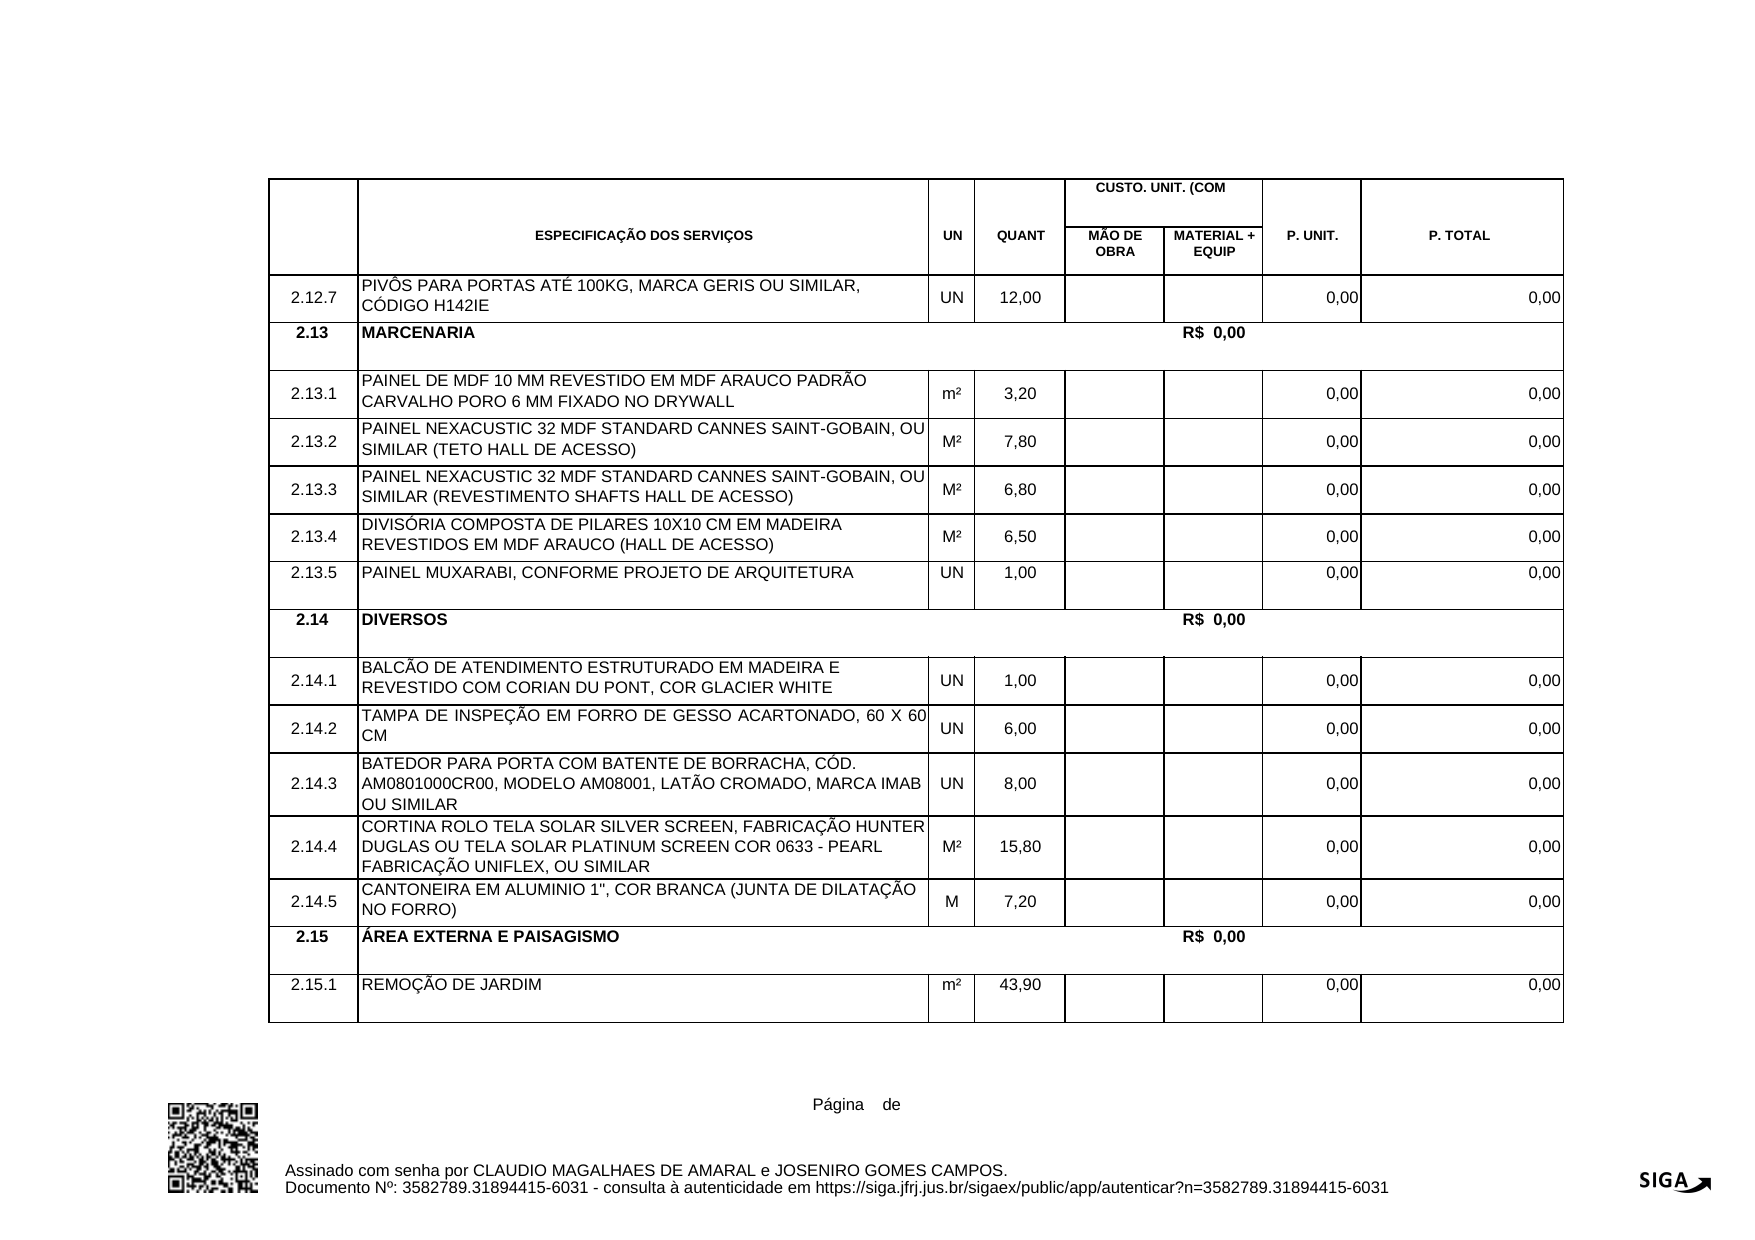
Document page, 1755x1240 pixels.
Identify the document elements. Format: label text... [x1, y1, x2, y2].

table_cell [975, 927, 1065, 973]
table_cell UN [929, 754, 974, 815]
table_cell [270, 226, 357, 274]
table_cell 1,00 [975, 562, 1064, 609]
table_cell 2.14.1 [270, 658, 357, 704]
table_cell [1066, 754, 1163, 815]
table_cell 15,80 [975, 817, 1064, 878]
table_cell 6,50 [975, 515, 1064, 561]
table_header [1263, 180, 1360, 226]
table_cell [1165, 658, 1262, 704]
table_cell 0,00 [1263, 658, 1360, 704]
table_cell [1263, 610, 1361, 656]
table_cell 0,00 [1263, 276, 1360, 322]
table_cell 2.13.5 [270, 562, 357, 609]
table_cell REMOÇÃO DE JARDIM [359, 975, 928, 1021]
table_cell P. UNIT. [1263, 226, 1360, 274]
table_cell 2.12.7 [270, 276, 357, 322]
table_cell PAINEL NEXACUSTIC 32 MDF STANDARD CANNES SAINT-GOBAIN, OU SIMILAR (REVESTIMENTO SHAFTS HALL DE ACESSO) [359, 467, 928, 513]
table_cell ÁREA EXTERNA E PAISAGISMO [359, 927, 974, 973]
table_cell UN [929, 658, 974, 704]
table_cell m² [929, 371, 974, 417]
table_cell [1165, 276, 1262, 322]
table_cell [975, 610, 1065, 656]
table_cell [1165, 817, 1262, 878]
table_cell [1066, 658, 1163, 704]
table_cell PIVÔS PARA PORTAS ATÉ 100KG, MARCA GERIS OU SIMILAR, CÓDIGO H142IE [359, 276, 928, 322]
table_cell [1165, 515, 1262, 561]
table_cell [1066, 706, 1163, 752]
table_cell UN [929, 706, 974, 752]
table_cell [1361, 610, 1563, 656]
table_cell M² [929, 419, 974, 465]
table_cell 2.13.2 [270, 419, 357, 465]
table_cell MÃO DE OBRA [1066, 228, 1163, 274]
table_cell MARCENARIA [359, 323, 974, 369]
table_cell 0,00 [1263, 371, 1360, 417]
table_cell R$ 0,00 [1065, 323, 1262, 369]
table_cell [1263, 323, 1361, 369]
table_cell [975, 323, 1065, 369]
table_cell PAINEL MUXARABI, CONFORME PROJETO DE ARQUITETURA [359, 562, 928, 609]
table_cell 1,00 [975, 658, 1064, 704]
table_header [270, 180, 357, 226]
table_cell 2.14.4 [270, 817, 357, 878]
table_cell 0,00 [1263, 515, 1360, 561]
table_cell 0,00 [1362, 754, 1563, 815]
table_cell BATEDOR PARA PORTA COM BATENTE DE BORRACHA, CÓD. AM0801000CR00, MODELO AM08001, LATÃO CROMADO, MARCA IMAB OU SIMILAR [359, 754, 928, 815]
table_cell [1361, 927, 1563, 973]
table_cell 2.13.3 [270, 467, 357, 513]
table_cell R$ 0,00 [1065, 610, 1262, 656]
table_cell 0,00 [1362, 467, 1563, 513]
table_cell [1066, 467, 1163, 513]
table_cell UN [929, 562, 974, 609]
table_cell ESPECIFICAÇÃO DOS SERVIÇOS [359, 226, 928, 274]
table_cell UN [929, 226, 974, 274]
table_cell 0,00 [1263, 754, 1360, 815]
table_cell 0,00 [1362, 419, 1563, 465]
table_cell 0,00 [1362, 276, 1563, 322]
table_cell 7,20 [975, 880, 1064, 926]
table_cell [1066, 419, 1163, 465]
table_cell 2.14.3 [270, 754, 357, 815]
table_cell 6,80 [975, 467, 1064, 513]
table_cell 0,00 [1263, 562, 1360, 609]
table_cell [1165, 880, 1262, 926]
table_cell 2.13 [270, 323, 357, 369]
table_cell UN [929, 276, 974, 322]
table_cell [1066, 880, 1163, 926]
table_cell 2.14.5 [270, 880, 357, 926]
table_cell PAINEL DE MDF 10 MM REVESTIDO EM MDF ARAUCO PADRÃO CARVALHO PORO 6 MM FIXADO NO DRYWALL [359, 371, 928, 417]
table_cell m² [929, 975, 974, 1021]
table_cell DIVERSOS [359, 610, 974, 656]
table_header [929, 180, 974, 226]
table_cell 2.14 [270, 610, 357, 656]
table_cell [1263, 927, 1361, 973]
table_cell QUANT [975, 226, 1064, 274]
table_cell [1165, 371, 1262, 417]
table_cell 0,00 [1362, 880, 1563, 926]
table_cell 7,80 [975, 419, 1064, 465]
table_cell BALCÃO DE ATENDIMENTO ESTRUTURADO EM MADEIRA E REVESTIDO COM CORIAN DU PONT, COR GLACIER WHITE [359, 658, 928, 704]
table_cell 6,00 [975, 706, 1064, 752]
table_cell 0,00 [1362, 706, 1563, 752]
table_cell CANTONEIRA EM ALUMINIO 1", COR BRANCA (JUNTA DE DILATAÇÃO NO FORRO) [359, 880, 928, 926]
table_cell 0,00 [1263, 817, 1360, 878]
table_header [1362, 180, 1563, 226]
table_cell DIVISÓRIA COMPOSTA DE PILARES 10X10 CM EM MADEIRA REVESTIDOS EM MDF ARAUCO (HALL DE ACESSO) [359, 515, 928, 561]
table_cell 0,00 [1362, 817, 1563, 878]
table_header [975, 180, 1064, 226]
table_cell [1066, 975, 1163, 1021]
table_cell TAMPA DE INSPEÇÃO EM FORRO DE GESSO ACARTONADO, 60 X 60 CM [359, 706, 928, 752]
table_cell P. TOTAL [1362, 226, 1563, 274]
table_cell 0,00 [1362, 371, 1563, 417]
table_cell [1066, 276, 1163, 322]
table_cell [1165, 754, 1262, 815]
table_cell [1066, 515, 1163, 561]
table_cell [1066, 817, 1163, 878]
table_cell [1165, 467, 1262, 513]
table_cell 2.15.1 [270, 975, 357, 1021]
table_cell [1066, 562, 1163, 609]
table_cell 2.14.2 [270, 706, 357, 752]
table_header [359, 180, 928, 226]
table_cell 0,00 [1263, 467, 1360, 513]
table_cell M² [929, 467, 974, 513]
table_cell CORTINA ROLO TELA SOLAR SILVER SCREEN, FABRICAÇÃO HUNTER DUGLAS OU TELA SOLAR PLATINUM SCREEN COR 0633 - PEARL FABRICAÇÃO UNIFLEX, OU SIMILAR [359, 817, 928, 878]
table_cell [1165, 419, 1262, 465]
table_cell 0,00 [1263, 880, 1360, 926]
table_cell 2.13.4 [270, 515, 357, 561]
table_cell [1361, 323, 1563, 369]
table_cell MATERIAL + EQUIP [1165, 228, 1262, 274]
table_cell [1165, 562, 1262, 609]
table_cell 3,20 [975, 371, 1064, 417]
table_header CUSTO. UNIT. (COM [1066, 180, 1262, 226]
table_cell [1165, 975, 1262, 1021]
table_cell M² [929, 515, 974, 561]
table_cell 12,00 [975, 276, 1064, 322]
table_cell M² [929, 817, 974, 878]
table_cell 0,00 [1362, 658, 1563, 704]
table_cell 0,00 [1362, 975, 1563, 1021]
table_cell [1066, 371, 1163, 417]
table_cell R$ 0,00 [1065, 927, 1262, 973]
table_cell 2.15 [270, 927, 357, 973]
table_cell 2.13.1 [270, 371, 357, 417]
table_cell 0,00 [1263, 975, 1360, 1021]
table_cell 0,00 [1263, 419, 1360, 465]
table_cell 8,00 [975, 754, 1064, 815]
table_cell 0,00 [1362, 515, 1563, 561]
table_cell 43,90 [975, 975, 1064, 1021]
table_cell 0,00 [1362, 562, 1563, 609]
table_cell PAINEL NEXACUSTIC 32 MDF STANDARD CANNES SAINT-GOBAIN, OU SIMILAR (TETO HALL DE ACESSO) [359, 419, 928, 465]
table_cell M [929, 880, 974, 926]
table_cell 0,00 [1263, 706, 1360, 752]
table_cell [1165, 706, 1262, 752]
